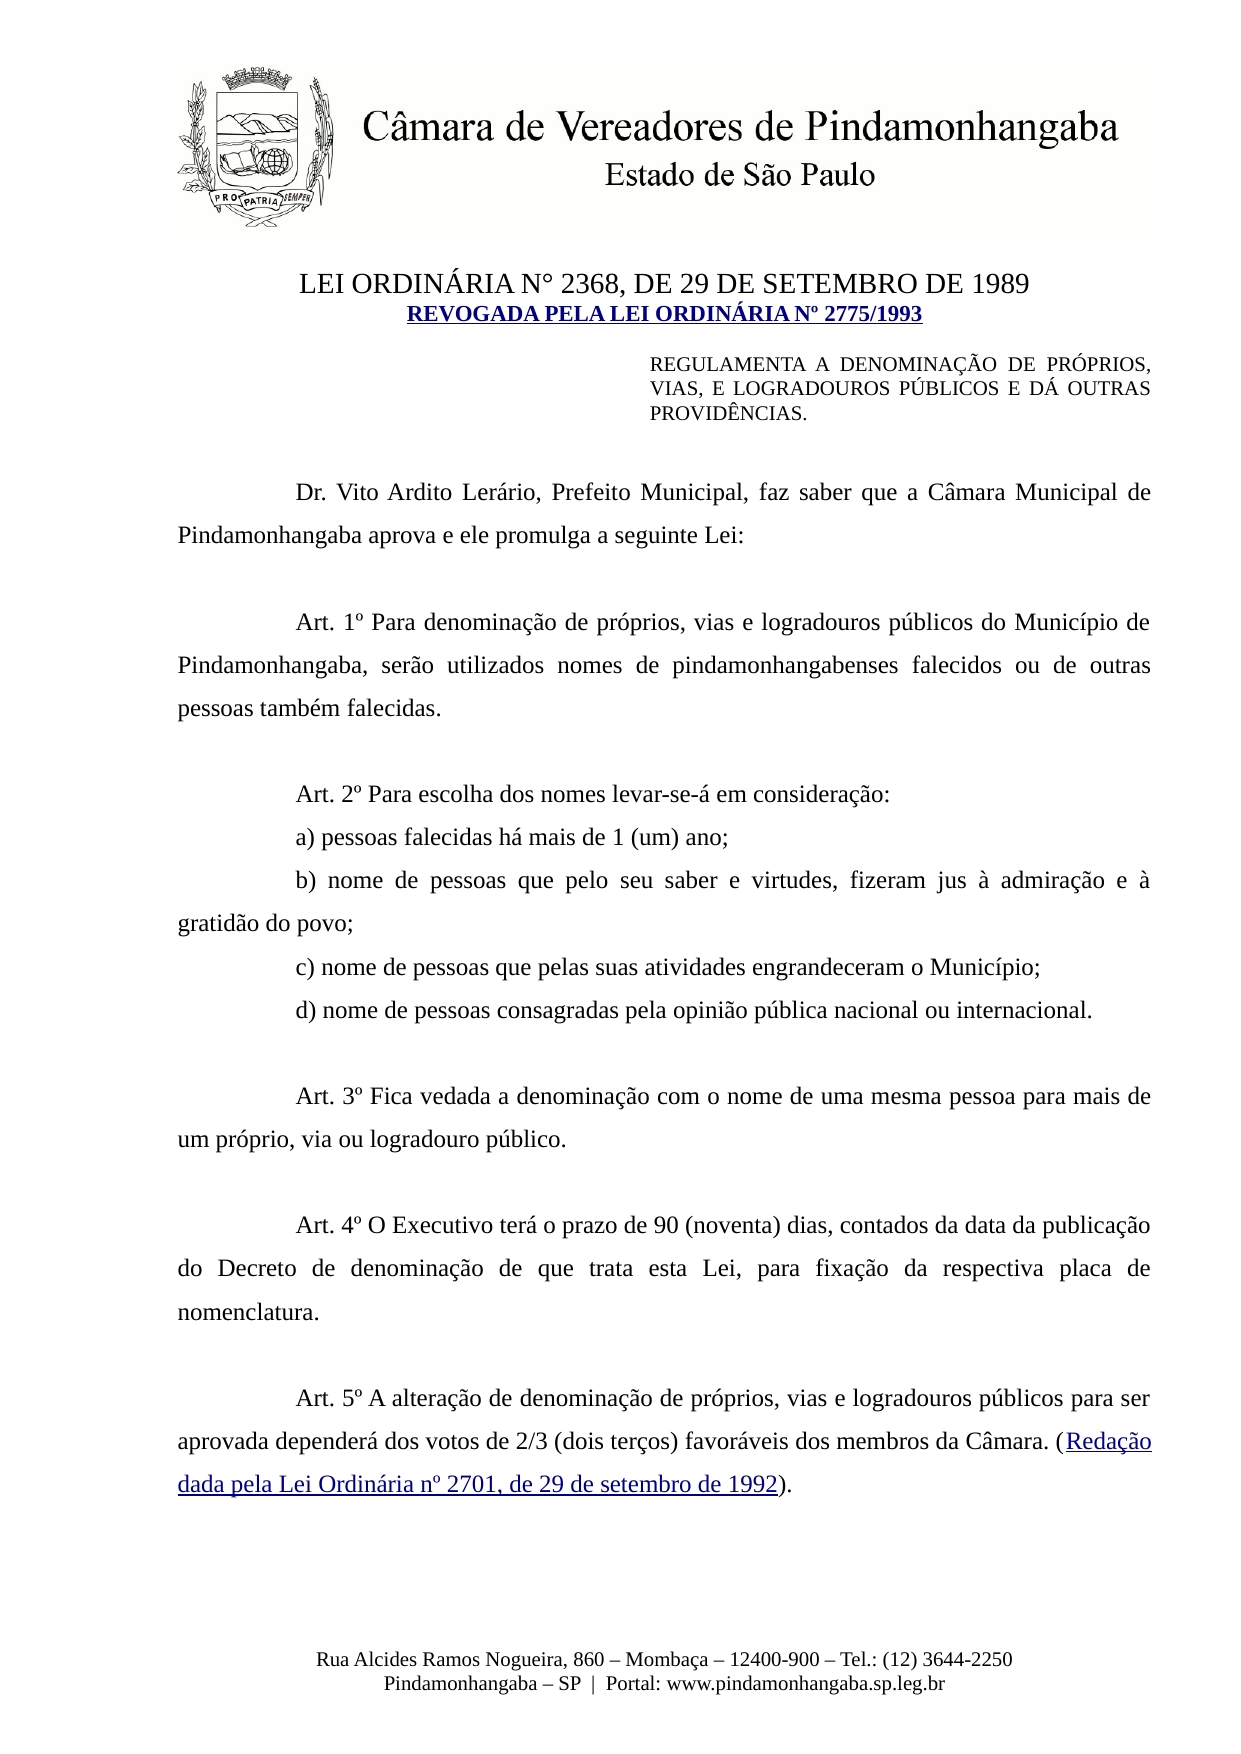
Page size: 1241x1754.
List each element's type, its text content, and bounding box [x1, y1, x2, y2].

picture [177, 59, 1152, 236]
text Art. 3º Fica vedada a denominação com o nome de uma mesma pessoa para mais de um próprio, via ou logradouro público. [177, 1081, 1152, 1153]
text Art. 1º Para denominação de próprios, vias e logradouros públicos do Município de Pindamonhangaba, serão utilizados nomes de pindamonhangabenses falecidos ou de outras pessoas também falecidas. [177, 607, 1152, 722]
text Art. 4º O Executivo terá o prazo de 90 (noventa) dias, contados da data da publicação do Decreto de denominação de que trata esta Lei, para fixação da respectiva placa de nomenclatura. [177, 1210, 1152, 1325]
text c) nome de pessoas que pelas suas atividades engrandeceram o Município; [177, 952, 1152, 980]
text LEI ORDINÁRIA N° 2368, de 29 de setembro de 1989 [177, 266, 1152, 299]
text b) nome de pessoas que pelo seu saber e virtudes, fizeram jus à admiração e à gratidão do povo; [177, 865, 1152, 937]
text Revogada pela Lei Ordinária nº 2775/1993 [177, 299, 1152, 326]
text Art. 5º A alteração de denominação de próprios, vias e logradouros públicos para ser aprovada dependerá dos votos de 2/3 (dois terços) favoráveis dos membros da Câmara. (Redação dada pela Lei Ordinária nº 2701, de 29 de setembro de 1992). [177, 1383, 1152, 1498]
text Art. 2º Para escolha dos nomes levar-se-á em consideração: [177, 779, 1152, 808]
text d) nome de pessoas consagradas pela opinião pública nacional ou internacional. [177, 995, 1152, 1023]
text REGULAMENTA A DENOMINAÇÃO DE PRÓPRIOS, VIAS, E LOGRADOUROS PÚBLICOS E DÁ OUTRAS PROVIDÊNCIAS. [649, 352, 1152, 424]
text Dr. Vito Ardito Lerário, Prefeito Municipal, faz saber que a Câmara Municipal de Pindamonhangaba aprova e ele promulga a seguinte Lei: [177, 477, 1152, 549]
text a) pessoas falecidas há mais de 1 (um) ano; [177, 822, 1152, 851]
